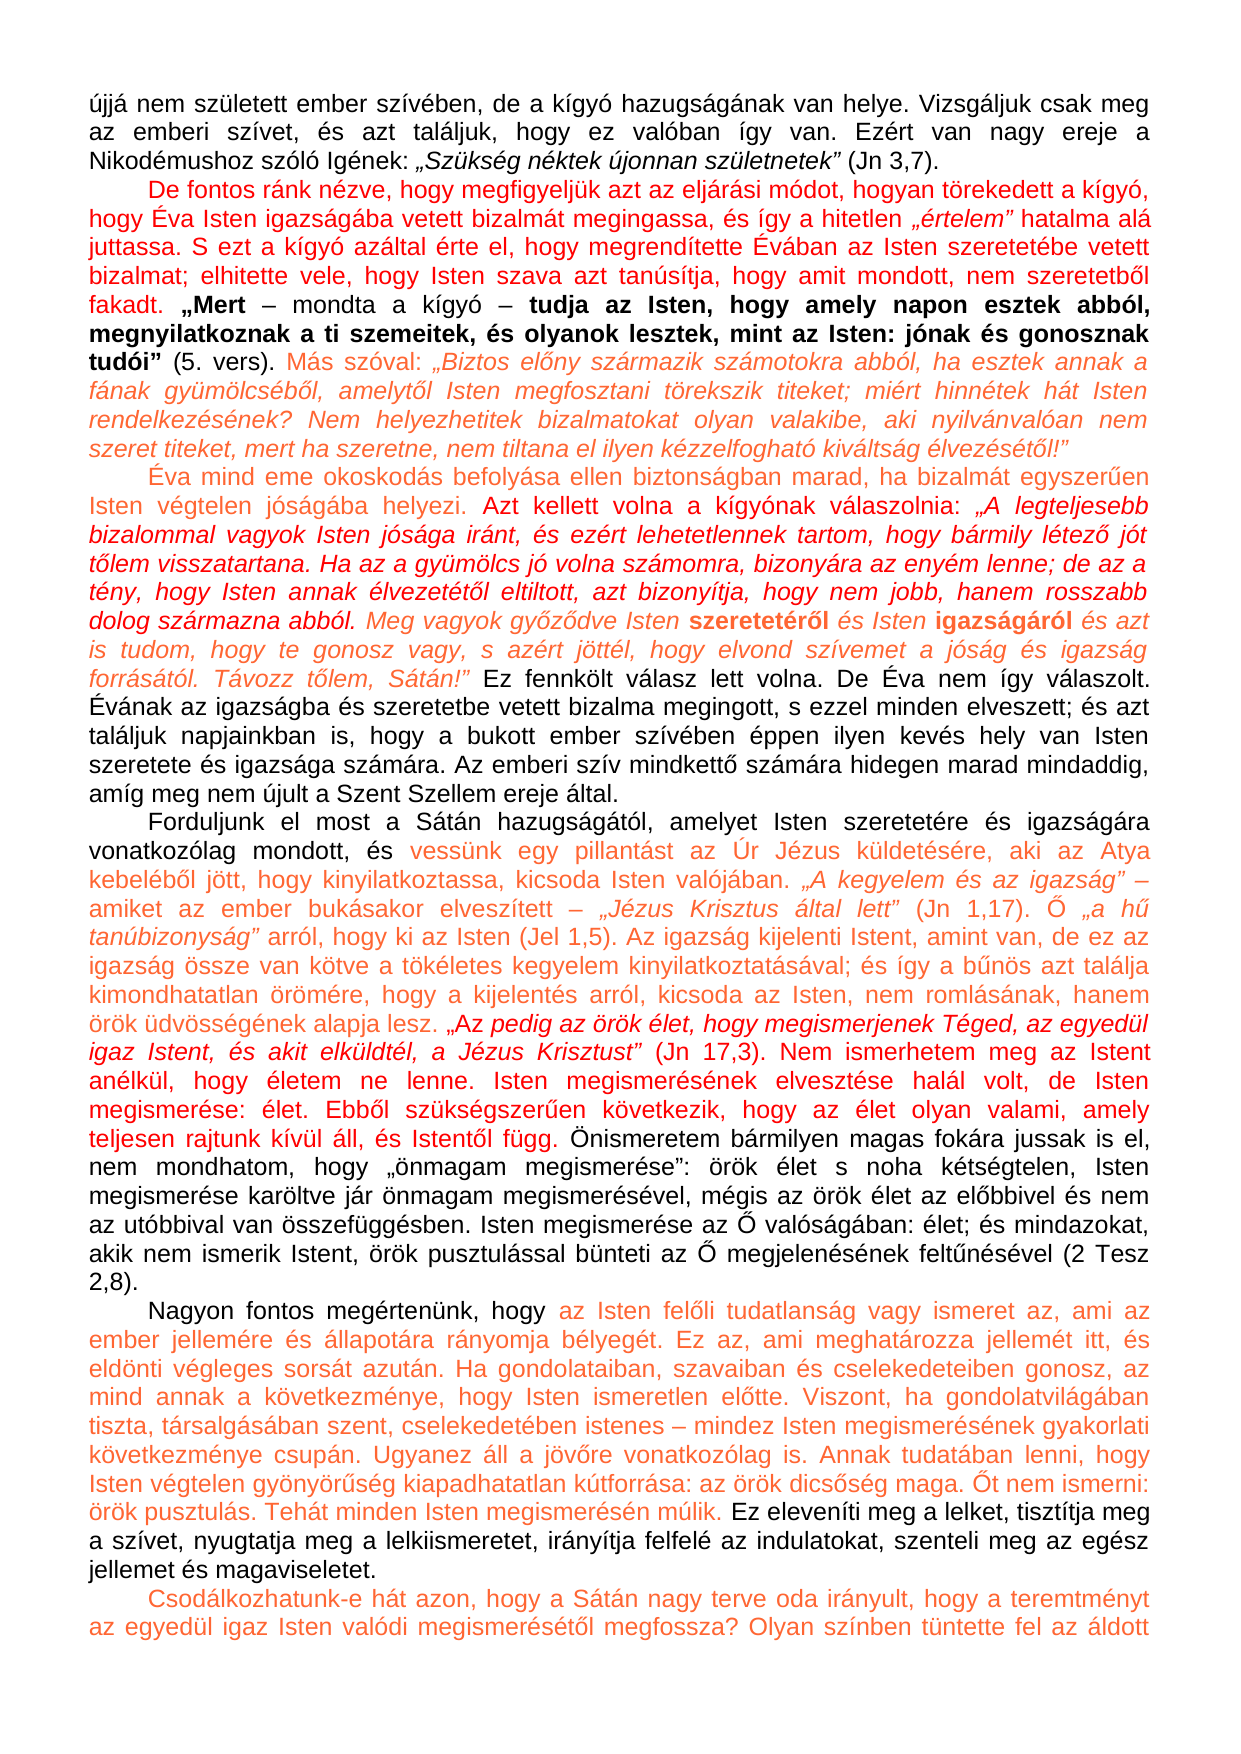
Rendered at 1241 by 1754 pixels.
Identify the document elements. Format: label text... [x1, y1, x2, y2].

text újjá nem született ember szívében, de a kígyó hazugságának van helye. Vizsgáljuk csak meg az emberi szívet, és azt találjuk, hogy ez valóban így van. Ezért van nagy ereje a Nikodémushoz szóló Igének: „Szükség néktek újonnan születnetek” (Jn 3,7). [88, 88, 1152, 175]
text Éva mind eme okoskodás befolyása ellen biztonságban marad, ha bizalmát egyszerűen Isten végtelen jóságába helyezi. Azt kellett volna a kígyónak válaszolnia: „A legteljesebb bizalommal vagyok Isten jósága iránt, és ezért lehetetlennek tartom, hogy bármily létező jót tőlem visszatartana. Ha az a gyümölcs jó volna számomra, bizonyára az enyém lenne; de az a tény, hogy Isten annak élvezetétől eltiltott, azt bizonyítja, hogy nem jobb, hanem rosszabb dolog származna abból. Meg vagyok győződve Isten szeretetéről és Isten igazságáról és azt is tudom, hogy te gonosz vagy, s azért jöttél, hogy elvond szívemet a jóság és igazság forrásától. Távozz tőlem, Sátán!” Ez fennkölt válasz lett volna. De Éva nem így válaszolt. Évának az igazságba és szeretetbe vetett bizalma megingott, s ezzel minden elveszett; és azt találjuk napjainkban is, hogy a bukott ember szívében éppen ilyen kevés hely van Isten szeretete és igazsága számára. Az emberi szív mindkettő számára hidegen marad mindaddig, amíg meg nem újult a Szent Szellem ereje által. [88, 462, 1152, 807]
text Forduljunk el most a Sátán hazugságától, amelyet Isten szeretetére és igazságára vonatkozólag mondott, és vessünk egy pillantást az Úr Jézus küldetésére, aki az Atya kebeléből jött, hogy kinyilatkoztassa, kicsoda Isten valójában. „A kegyelem és az igazság” – amiket az ember bukásakor elveszített – „Jézus Krisztus által lett” (Jn 1,17). Ő „a hű tanúbizonyság” arról, hogy ki az Isten (Jel 1,5). Az igazság kijelenti Istent, amint van, de ez az igazság össze van kötve a tökéletes kegyelem kinyilatkoztatásával; és így a bűnös azt találja kimondhatatlan örömére, hogy a kijelentés arról, kicsoda az Isten, nem romlásának, hanem örök üdvösségének alapja lesz. „Az pedig az örök élet, hogy megismerjenek Téged, az egyedül igaz Istent, és akit elküldtél, a Jézus Krisztust” (Jn 17,3). Nem ismerhetem meg az Istent anélkül, hogy életem ne lenne. Isten megismerésének elvesztése halál volt, de Isten megismerése: élet. Ebből szükségszerűen következik, hogy az élet olyan valami, amely teljesen rajtunk kívül áll, és Istentől függ. Önismeretem bármilyen magas fokára jussak is el, nem mondhatom, hogy „önmagam megismerése”: örök élet s noha kétségtelen, Isten megismerése karöltve jár önmagam megismerésével, mégis az örök élet az előbbivel és nem az utóbbival van összefüggésben. Isten megismerése az Ő valóságában: élet; és mindazokat, akik nem ismerik Istent, örök pusztulással bünteti az Ő megjelenésének feltűnésével (2 Tesz 2,8). [88, 807, 1152, 1296]
text De fontos ránk nézve, hogy megfigyeljük azt az eljárási módot, hogyan törekedett a kígyó, hogy Éva Isten igazságába vetett bizalmát megingassa, és így a hitetlen „értelem” hatalma alá juttassa. S ezt a kígyó azáltal érte el, hogy megrendítette Évában az Isten szeretetébe vetett bizalmat; elhitette vele, hogy Isten szava azt tanúsítja, hogy amit mondott, nem szeretetből fakadt. „Mert – mondta a kígyó – tudja az Isten, hogy amely napon esztek abból, megnyilatkoznak a ti szemeitek, és olyanok lesztek, mint az Isten: jónak és gonosznak tudói” (5. vers). Más szóval: „Biztos előny származik számotokra abból, ha esztek annak a fának gyümölcséből, amelytől Isten megfosztani törekszik titeket; miért hinnétek hát Isten rendelkezésének? Nem helyezhetitek bizalmatokat olyan valakibe, aki nyilvánvalóan nem szeret titeket, mert ha szeretne, nem tiltana el ilyen kézzelfogható kiváltság élvezésétől!” [88, 175, 1152, 462]
text Csodálkozhatunk‑e hát azon, hogy a Sátán nagy terve oda irányult, hogy a teremtményt az egyedül igaz Isten valódi megismerésétől megfossza? Olyan színben tüntette fel az áldott [88, 1583, 1152, 1641]
text Nagyon fontos megértenünk, hogy az Isten felőli tudatlanság vagy ismeret az, ami az ember jellemére és állapotára rányomja bélyegét. Ez az, ami meghatározza jellemét itt, és eldönti végleges sorsát azután. Ha gondolataiban, szavaiban és cselekedeteiben gonosz, az mind annak a következménye, hogy Isten ismeretlen előtte. Viszont, ha gondolatvilágában tiszta, társalgásában szent, cselekedetében istenes – mindez Isten megismerésének gyakorlati következménye csupán. Ugyanez áll a jövőre vonatkozólag is. Annak tudatában lenni, hogy Isten végtelen gyönyörűség kiapadhatatlan kútforrása: az örök dicsőség maga. Őt nem ismerni: örök pusztulás. Tehát minden Isten megismerésén múlik. Ez eleveníti meg a lelket, tisztítja meg a szívet, nyugtatja meg a lelkiismeretet, irányítja felfelé az indulatokat, szenteli meg az egész jellemet és magaviseletet. [88, 1296, 1152, 1583]
